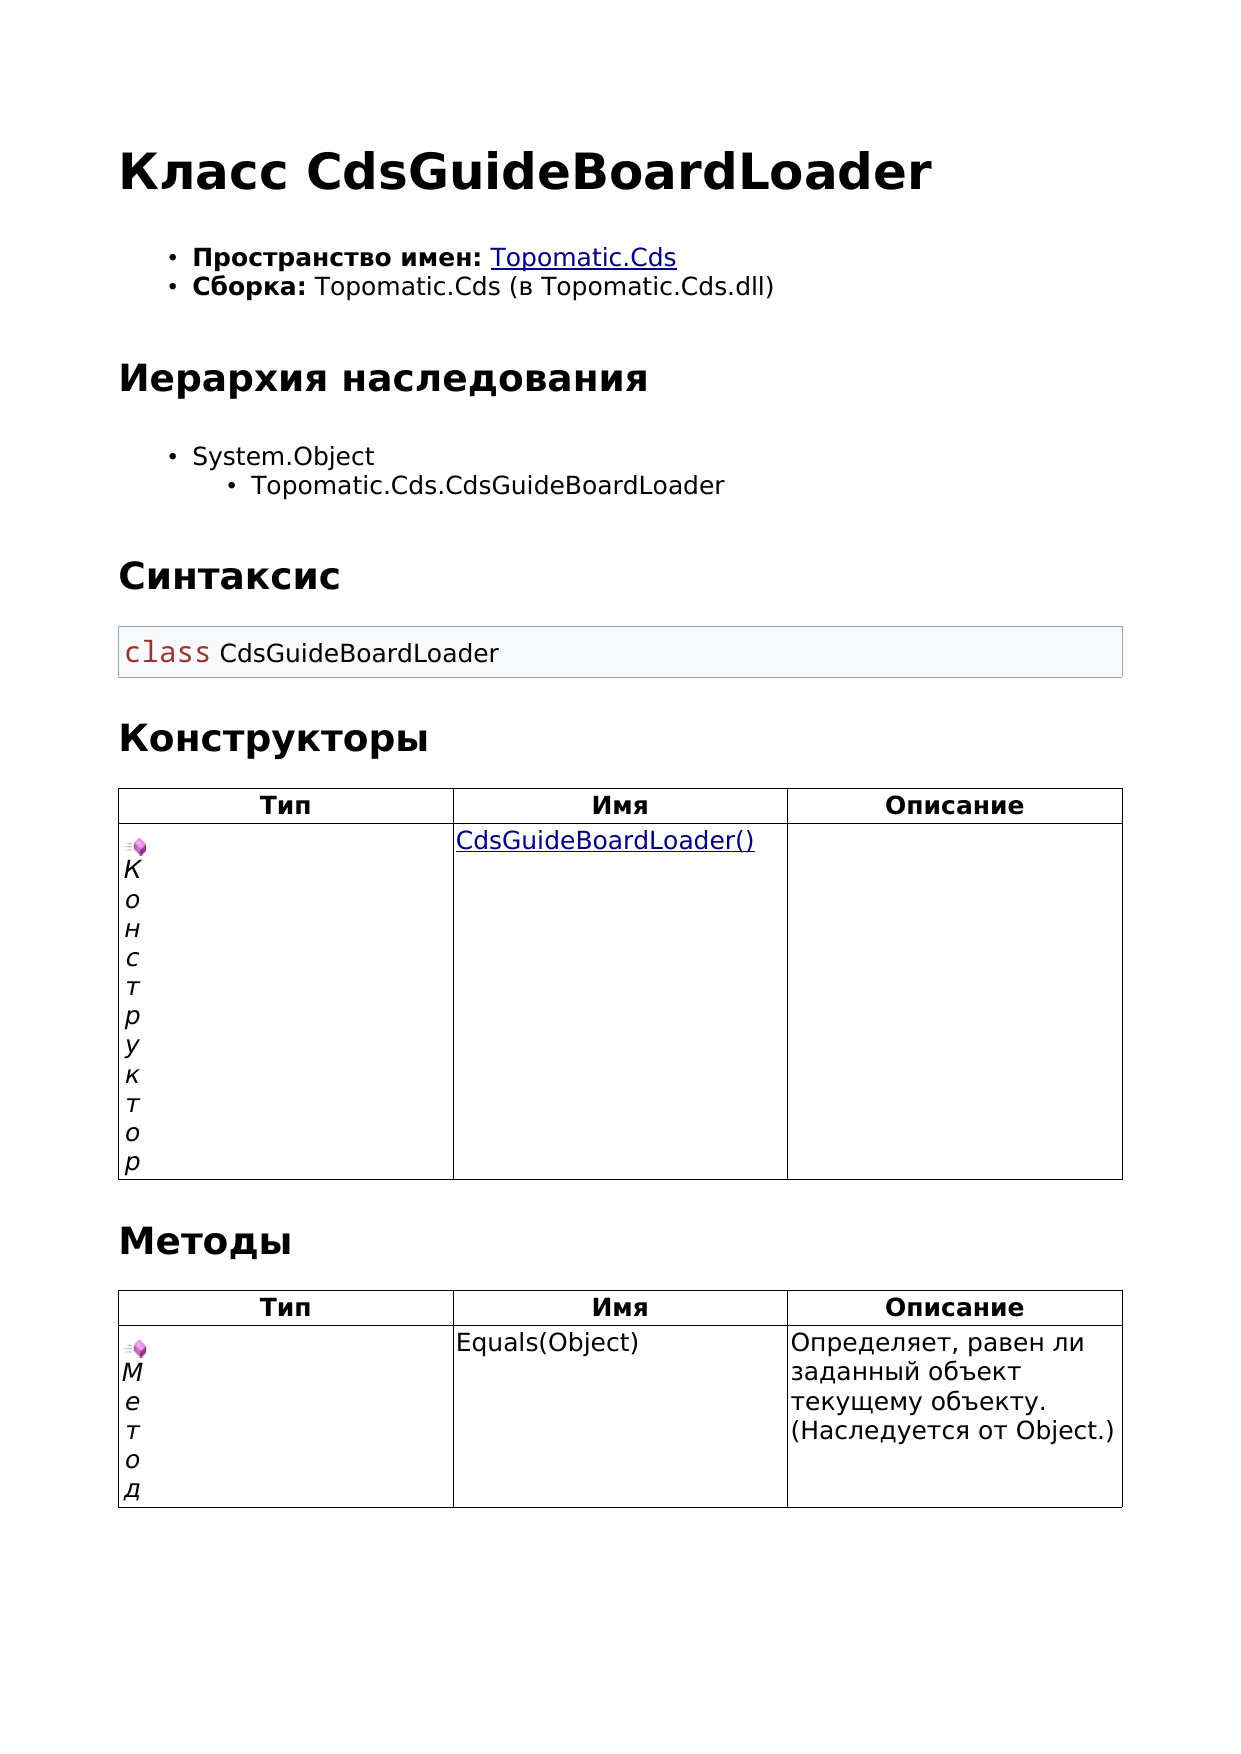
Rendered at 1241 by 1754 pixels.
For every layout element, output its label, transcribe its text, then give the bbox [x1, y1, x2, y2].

subtitle Конструкторы [118, 717, 1122, 761]
subtitle Иерархия наследования [118, 356, 1122, 400]
table_header Описание [788, 1291, 1122, 1325]
table_header class CdsGuideBoardLoader [119, 627, 1122, 677]
picture [121, 838, 147, 856]
subtitle Класс CdsGuideBoardLoader [118, 143, 1122, 201]
table_cell Определяет, равен ли заданный объект текущему объекту. (Наследуется от Object.) [788, 1326, 1122, 1507]
list Topomatic.Cds.CdsGuideBoardLoader [236, 471, 1122, 500]
table_header Имя [454, 1291, 787, 1325]
table_cell [119, 824, 453, 1179]
subtitle Методы [118, 1219, 1122, 1263]
table_cell [119, 1326, 453, 1507]
subtitle Синтаксис [118, 554, 1122, 598]
table_cell [788, 824, 1122, 1179]
list Сборка: Topomatic.Cds (в Topomatic.Cds.dll) [177, 272, 1122, 302]
list Пространство имен: Topomatic.Cds [177, 243, 1122, 272]
table_header Описание [788, 789, 1122, 823]
table_header Тип [119, 789, 453, 823]
table_header Тип [119, 1291, 453, 1325]
table_cell Equals(Object) [454, 1326, 787, 1507]
picture [121, 1340, 147, 1358]
list System.Object [177, 442, 1122, 471]
table_header Имя [454, 789, 787, 823]
table_cell CdsGuideBoardLoader() [454, 824, 787, 1179]
